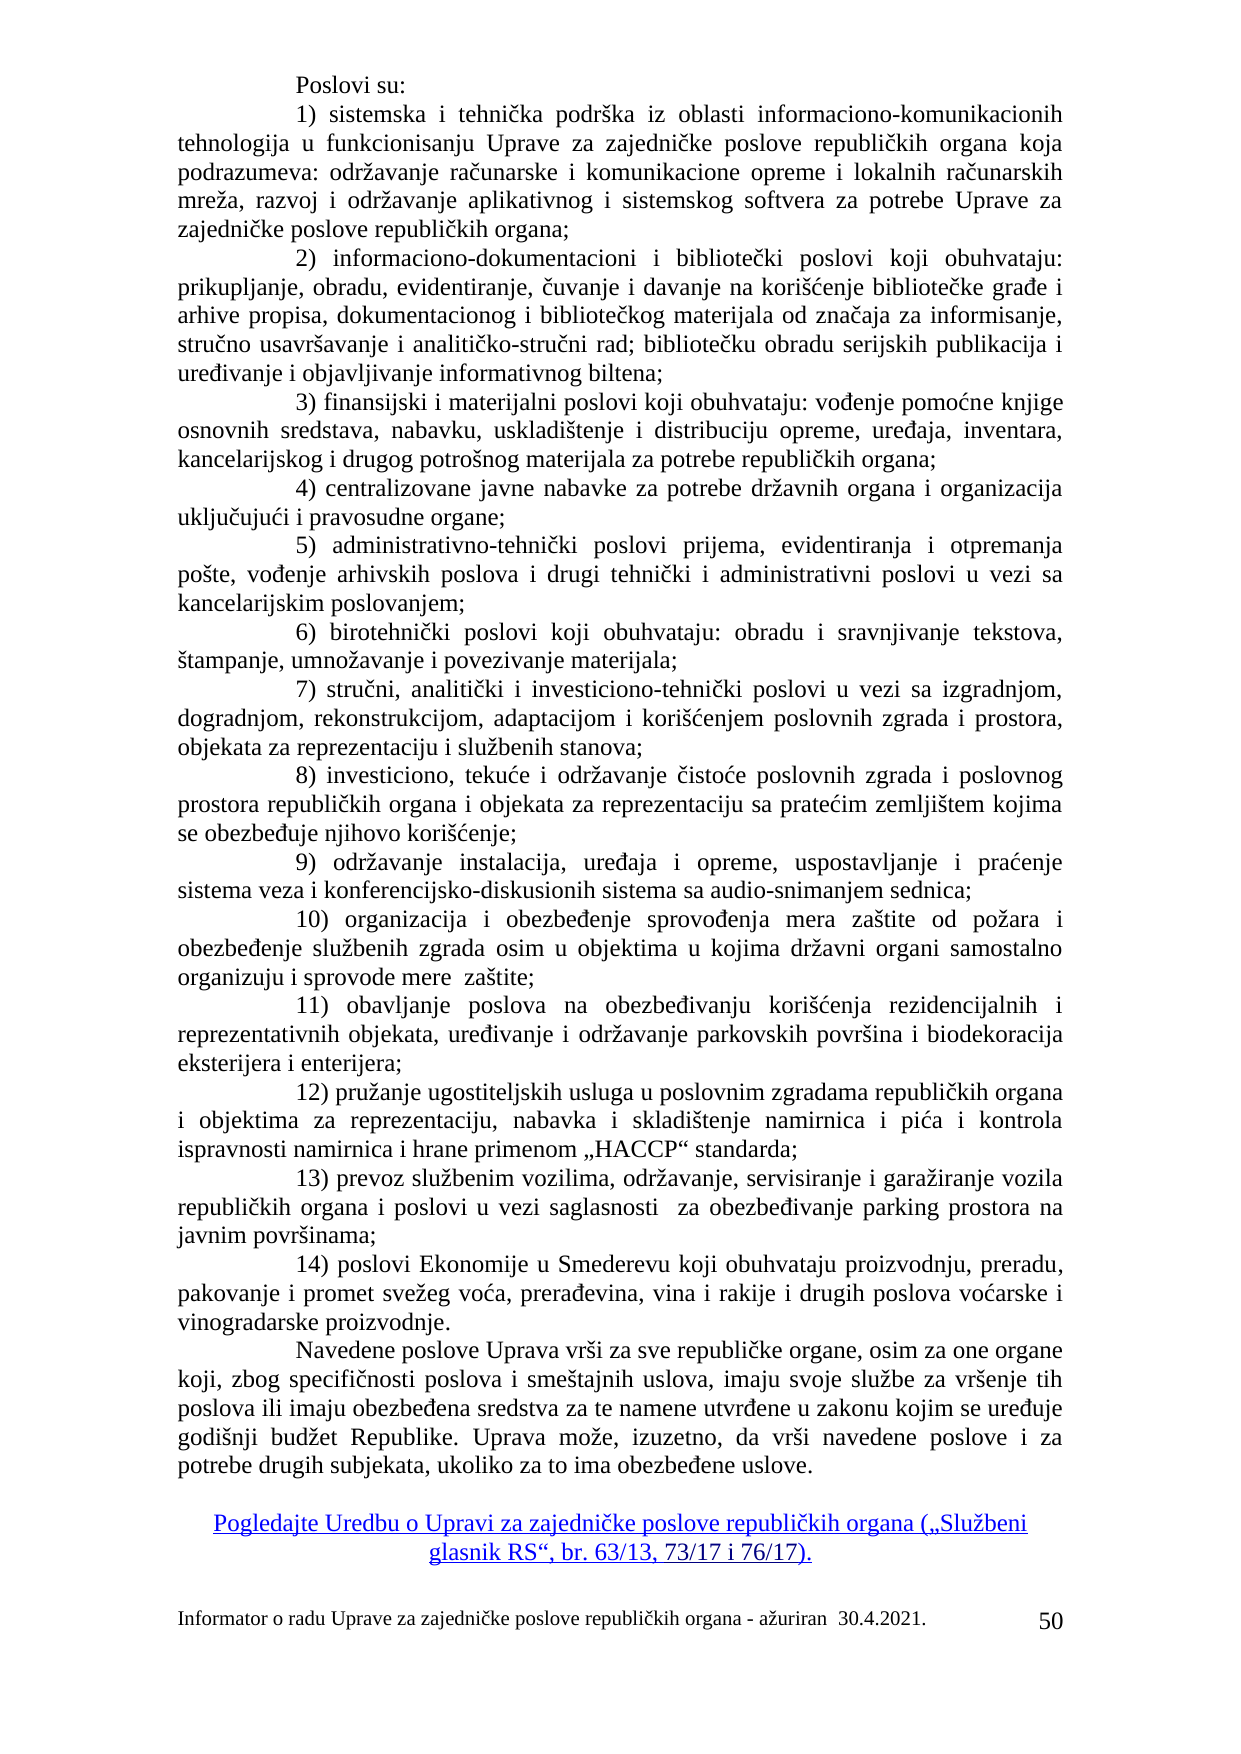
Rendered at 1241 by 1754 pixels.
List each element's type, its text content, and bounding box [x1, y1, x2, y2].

text Pogledajte Uredbu o Upravi za zajedničke poslove republičkih organa („Službeni glasnik RS“, br. 63/13, 73/17 i 76/17). [177, 1508, 1063, 1565]
text Poslovi su: [177, 70, 1063, 99]
text Navedene poslove Uprava vrši za sve republičke organe, osim za one organe koji, zbog specifičnosti poslova i smeštajnih uslova, imaju svoje službe za vršenje tih poslova ili imaju obezbeđena sredstva za te namene utvrđene u zakonu kojim se uređuje godišnji budžet Republike. Uprava može, izuzetno, da vrši navedene poslove i za potrebe drugih subjekata, ukoliko za to ima obezbeđene uslove. [177, 1335, 1063, 1479]
text 11) obavlјanje poslova na obezbeđivanju korišćenja rezidencijalnih i reprezentativnih objekata, uređivanje i održavanje parkovskih površina i biodekoracija eksterijera i enterijera; [177, 990, 1063, 1077]
text 7) stručni, analitički i investiciono-tehnički poslovi u vezi sa izgradnjom, dogradnjom, rekonstrukcijom, adaptacijom i korišćenjem poslovnih zgrada i prostora, objekata za reprezentaciju i službenih stanova; [177, 674, 1063, 760]
text 13) prevoz službenim vozilima, održavanje, servisiranje i garažiranje vozila republičkih organa i poslovi u vezi saglasnosti za obezbeđivanje parking prostora na javnim površinama; [177, 1163, 1063, 1249]
text 4) centralizovane javne nabavke za potrebe državnih organa i organizacija uklјučujući i pravosudne organe; [177, 473, 1063, 530]
text 6) birotehnički poslovi koji obuhvataju: obradu i sravnjivanje tekstova, štampanje, umnožavanje i povezivanje materijala; [177, 617, 1063, 674]
text 5) administrativno-tehnički poslovi prijema, evidentiranja i otpremanja pošte, vođenje arhivskih poslova i drugi tehnički i administrativni poslovi u vezi sa kancelarijskim poslovanjem; [177, 530, 1063, 617]
text 10) organizacija i obezbeđenje sprovođenja mera zaštite od požara i obezbeđenje službenih zgrada osim u objektima u kojima državni organi samostalno organizuju i sprovode mere zaštite; [177, 904, 1063, 990]
text 2) informaciono-dokumentacioni i bibliotečki poslovi koji obuhvataju: prikuplјanje, obradu, evidentiranje, čuvanje i davanje na korišćenje bibliotečke građe i arhive propisa, dokumentacionog i bibliotečkog materijala od značaja za informisanje, stručno usavršavanje i analitičko-stručni rad; bibliotečku obradu serijskih publikacija i uređivanje i objavlјivanje informativnog biltena; [177, 243, 1063, 387]
text 14) poslovi Ekonomije u Smederevu koji obuhvataju proizvodnju, preradu, pakovanje i promet svežeg voća, prerađevina, vina i rakije i drugih poslova voćarske i vinogradarske proizvodnje. [177, 1249, 1063, 1335]
text 8) investiciono, tekuće i održavanje čistoće poslovnih zgrada i poslovnog prostora republičkih organa i objekata za reprezentaciju sa pratećim zemlјištem kojima se obezbeđuje njihovo korišćenje; [177, 760, 1063, 847]
text 3) finansijski i materijalni poslovi koji obuhvataju: vođenje pomoćne knjige osnovnih sredstava, nabavku, uskladištenje i distribuciju opreme, uređaja, inventara, kancelarijskog i drugog potrošnog materijala za potrebe republičkih organa; [177, 387, 1063, 473]
text 12) pružanje ugostitelјskih usluga u poslovnim zgradama republičkih organa i objektima za reprezentaciju, nabavka i skladištenje namirnica i pića i kontrola ispravnosti namirnica i hrane primenom „HACCP“ standarda; [177, 1077, 1063, 1163]
text 9) održavanje instalacija, uređaja i opreme, uspostavlјanje i praćenje sistema veza i konferencijsko-diskusionih sistema sa audio-snimanjem sednica; [177, 847, 1063, 904]
text 1) sistemska i tehnička podrška iz oblasti informaciono-komunikacionih tehnologija u funkcionisanju Uprave za zajedničke poslove republičkih organa koja podrazumeva: održavanje računarske i komunikacione opreme i lokalnih računarskih mreža, razvoj i održavanje aplikativnog i sistemskog softvera za potrebe Uprave za zajedničke poslove republičkih organa; [177, 99, 1063, 243]
